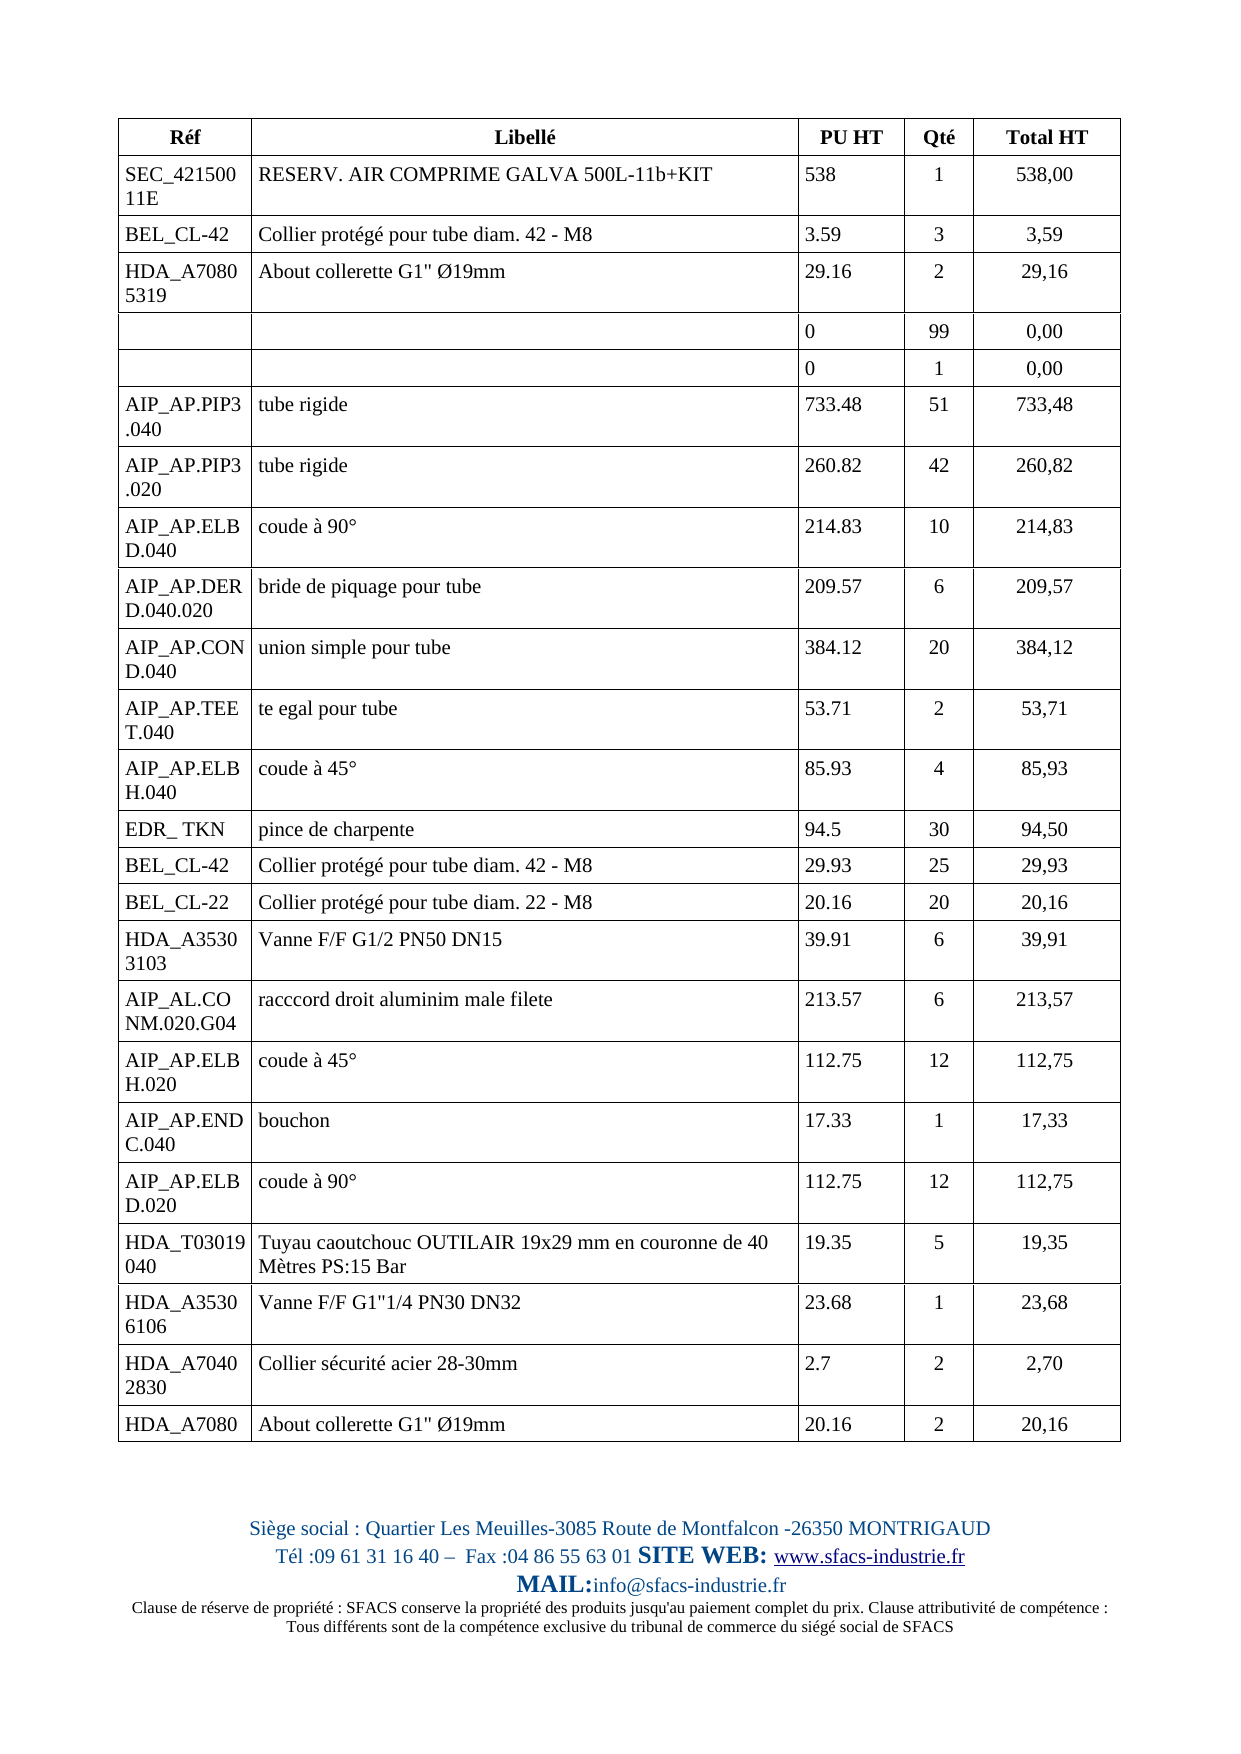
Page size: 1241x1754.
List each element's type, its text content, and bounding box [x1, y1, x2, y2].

table_cell 10 [905, 508, 973, 567]
table_cell HDA_A70402830 [119, 1345, 251, 1405]
table_cell 112,75 [974, 1163, 1120, 1223]
table_cell 94.5 [799, 811, 904, 847]
table_cell 213.57 [799, 981, 904, 1041]
table_cell 29.16 [799, 253, 904, 312]
table_cell bride de piquage pour tube [252, 569, 798, 628]
table_cell AIP_AP.ELBD.020 [119, 1163, 251, 1223]
table_cell 85.93 [799, 750, 904, 810]
table_cell 12 [905, 1042, 973, 1102]
table_cell 733,48 [974, 387, 1120, 446]
table_cell HDA_A70805319 [119, 253, 251, 312]
table_cell tube rigide [252, 387, 798, 446]
table_cell 1 [905, 156, 973, 215]
table_cell 2.7 [799, 1345, 904, 1405]
table_cell 209,57 [974, 569, 1120, 628]
table_cell About collerette G1" Ø19mm [252, 1406, 798, 1441]
table_cell BEL_CL-22 [119, 884, 251, 920]
table_cell 20,16 [974, 1406, 1120, 1441]
table_cell 17.33 [799, 1103, 904, 1162]
table_cell 19.35 [799, 1224, 904, 1283]
table_cell [119, 350, 251, 386]
table_cell 29,93 [974, 848, 1120, 883]
table_cell 20.16 [799, 1406, 904, 1441]
table_cell 25 [905, 848, 973, 883]
table_cell 53.71 [799, 690, 904, 749]
table_cell 260.82 [799, 447, 904, 507]
table_cell 42 [905, 447, 973, 507]
table_cell AIP_AP.ENDC.040 [119, 1103, 251, 1162]
table_cell Collier protégé pour tube diam. 42 - M8 [252, 216, 798, 252]
table_cell 209.57 [799, 569, 904, 628]
table_cell 2 [905, 690, 973, 749]
table_cell AIP_AP.ELBH.040 [119, 750, 251, 810]
table_cell 20,16 [974, 884, 1120, 920]
table_cell 20.16 [799, 884, 904, 920]
table_cell 538 [799, 156, 904, 215]
table_cell 29,16 [974, 253, 1120, 312]
table_cell pince de charpente [252, 811, 798, 847]
table_cell AIP_AP.ELBD.040 [119, 508, 251, 567]
table_cell 99 [905, 314, 973, 349]
table_cell Collier sécurité acier 28-30mm [252, 1345, 798, 1405]
table_cell AIP_AP.TEET.040 [119, 690, 251, 749]
table_cell racccord droit aluminim male filete [252, 981, 798, 1041]
table_cell 6 [905, 569, 973, 628]
table_cell 2 [905, 1406, 973, 1441]
table_cell 1 [905, 1103, 973, 1162]
table_cell 23,68 [974, 1285, 1120, 1344]
table_cell 17,33 [974, 1103, 1120, 1162]
table_cell 1 [905, 350, 973, 386]
table_header Total HT [974, 119, 1120, 155]
table_cell 538,00 [974, 156, 1120, 215]
table_cell 51 [905, 387, 973, 446]
table_cell 2 [905, 253, 973, 312]
table_cell 6 [905, 921, 973, 980]
table_cell 260,82 [974, 447, 1120, 507]
table_cell 0 [799, 314, 904, 349]
table_cell Collier protégé pour tube diam. 22 - M8 [252, 884, 798, 920]
table_cell 0,00 [974, 314, 1120, 349]
table_cell 3 [905, 216, 973, 252]
table_cell SEC_42150011E [119, 156, 251, 215]
table_cell Vanne F/F G1"1/4 PN30 DN32 [252, 1285, 798, 1344]
table_header Réf [119, 119, 251, 155]
table_cell HDA_A35303103 [119, 921, 251, 980]
table_cell tube rigide [252, 447, 798, 507]
table_cell EDR_ TKN [119, 811, 251, 847]
table_cell 733.48 [799, 387, 904, 446]
table_cell 39.91 [799, 921, 904, 980]
table_cell 23.68 [799, 1285, 904, 1344]
table_cell 3.59 [799, 216, 904, 252]
table_cell 3,59 [974, 216, 1120, 252]
table_cell coude à 90° [252, 508, 798, 567]
table_cell HDA_A7080 [119, 1406, 251, 1441]
table_cell 384,12 [974, 629, 1120, 689]
table_cell AIP_AP.COND.040 [119, 629, 251, 689]
table_cell 85,93 [974, 750, 1120, 810]
table_cell About collerette G1" Ø19mm [252, 253, 798, 312]
table_cell HDA_A35306106 [119, 1285, 251, 1344]
table_cell 53,71 [974, 690, 1120, 749]
table_cell 112,75 [974, 1042, 1120, 1102]
table_cell coude à 45° [252, 750, 798, 810]
table_cell 29.93 [799, 848, 904, 883]
table_cell BEL_CL-42 [119, 848, 251, 883]
table_cell 20 [905, 884, 973, 920]
table_cell AIP_AL.CONM.020.G04 [119, 981, 251, 1041]
table_cell AIP_AP.ELBH.020 [119, 1042, 251, 1102]
table_cell Vanne F/F G1/2 PN50 DN15 [252, 921, 798, 980]
table_cell 1 [905, 1285, 973, 1344]
table_cell HDA_T03019040 [119, 1224, 251, 1283]
table_cell 5 [905, 1224, 973, 1283]
table_cell coude à 90° [252, 1163, 798, 1223]
table_cell 112.75 [799, 1163, 904, 1223]
table_cell 112.75 [799, 1042, 904, 1102]
table_cell coude à 45° [252, 1042, 798, 1102]
table_cell 2 [905, 1345, 973, 1405]
table_cell bouchon [252, 1103, 798, 1162]
table_cell 214.83 [799, 508, 904, 567]
table_cell RESERV. AIR COMPRIME GALVA 500L-11b+KIT [252, 156, 798, 215]
table_cell [119, 314, 251, 349]
table_cell AIP_AP.PIP3.020 [119, 447, 251, 507]
table_cell [252, 350, 798, 386]
table_cell 39,91 [974, 921, 1120, 980]
table_cell BEL_CL-42 [119, 216, 251, 252]
table_cell 12 [905, 1163, 973, 1223]
table_cell 0 [799, 350, 904, 386]
table_cell AIP_AP.DERD.040.020 [119, 569, 251, 628]
table_cell 20 [905, 629, 973, 689]
table_cell 19,35 [974, 1224, 1120, 1283]
table_cell Collier protégé pour tube diam. 42 - M8 [252, 848, 798, 883]
table_cell 6 [905, 981, 973, 1041]
table_cell 0,00 [974, 350, 1120, 386]
table_cell 30 [905, 811, 973, 847]
table_cell [252, 314, 798, 349]
table_cell 214,83 [974, 508, 1120, 567]
table_header PU HT [799, 119, 904, 155]
table_cell 2,70 [974, 1345, 1120, 1405]
table_cell AIP_AP.PIP3.040 [119, 387, 251, 446]
table_cell 94,50 [974, 811, 1120, 847]
table_cell te egal pour tube [252, 690, 798, 749]
table_header Libellé [252, 119, 798, 155]
table_header Qté [905, 119, 973, 155]
table_cell Tuyau caoutchouc OUTILAIR 19x29 mm en couronne de 40 Mètres PS:15 Bar [252, 1224, 798, 1283]
table_cell 213,57 [974, 981, 1120, 1041]
table_cell union simple pour tube [252, 629, 798, 689]
table_cell 384.12 [799, 629, 904, 689]
table_cell 4 [905, 750, 973, 810]
